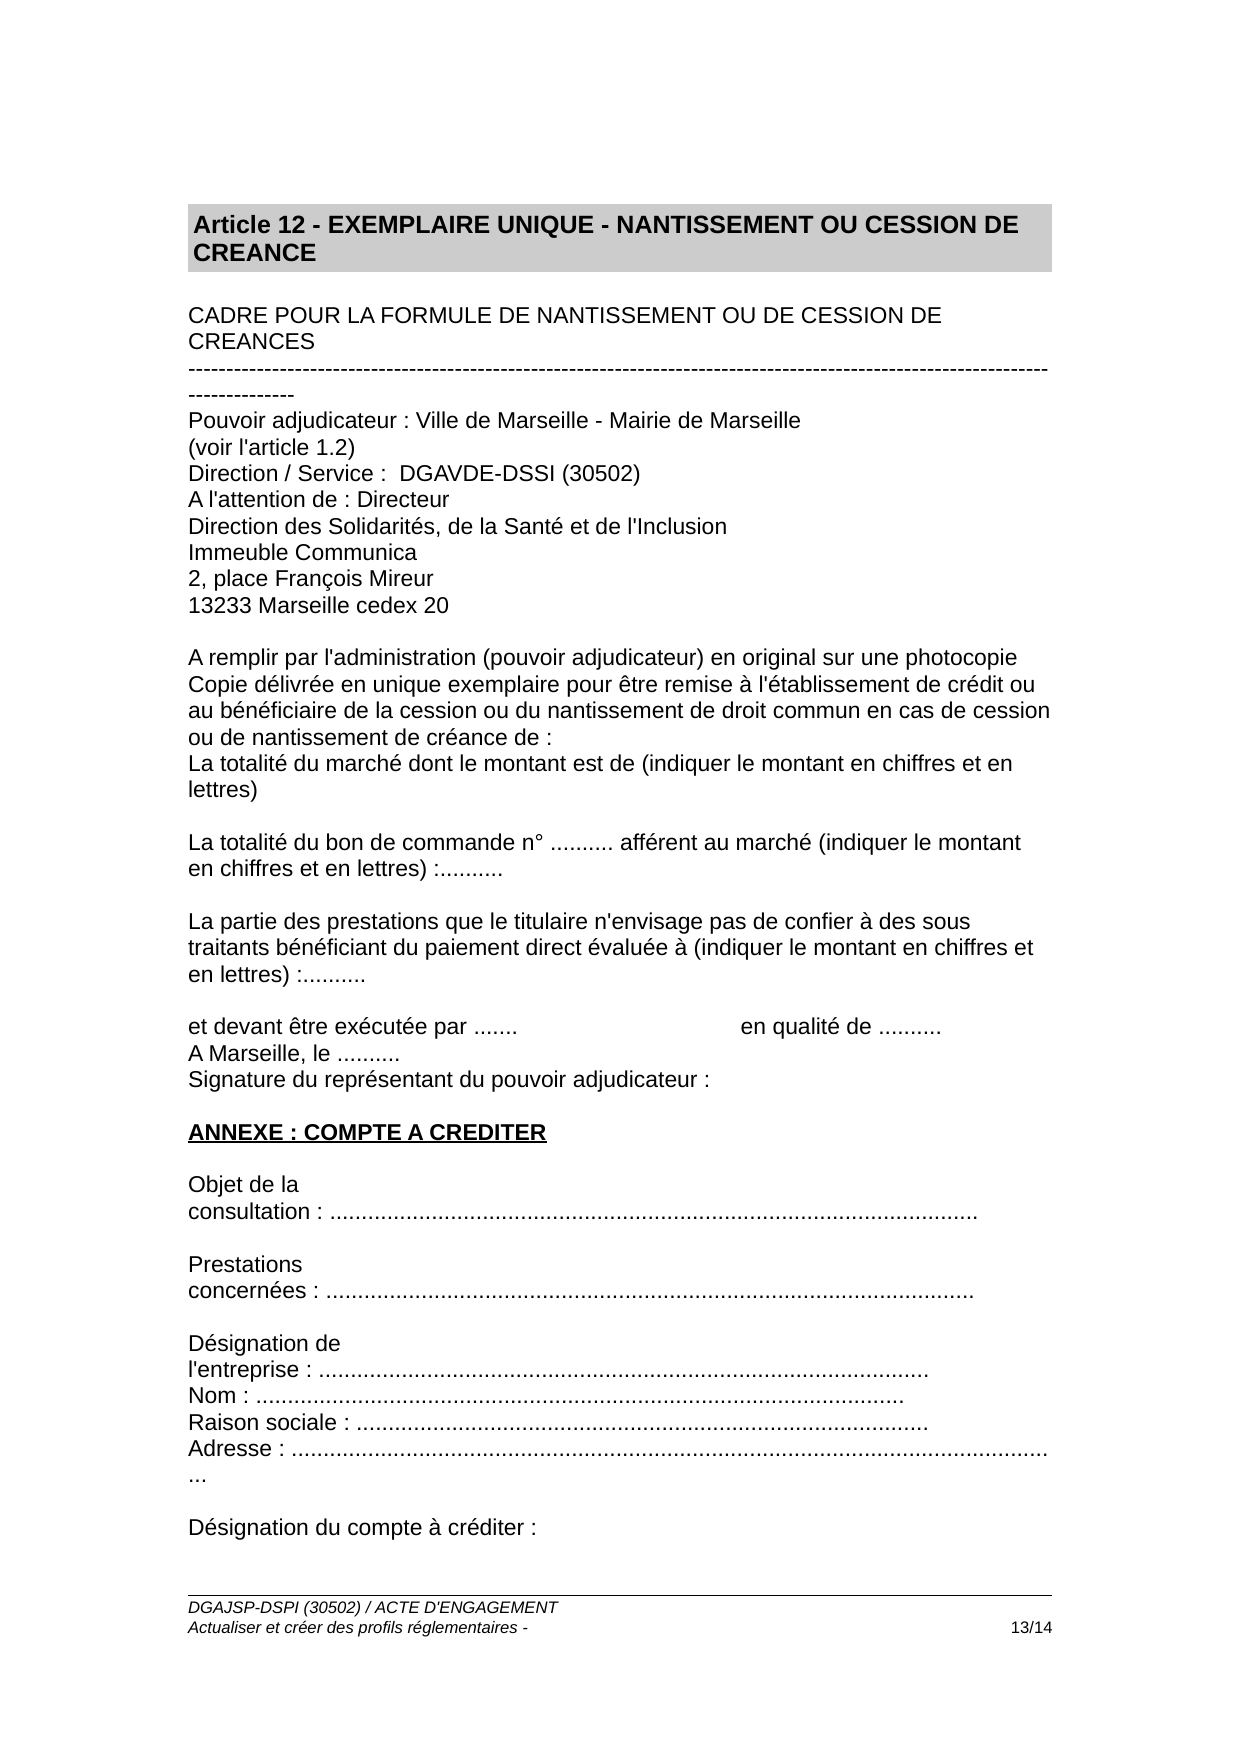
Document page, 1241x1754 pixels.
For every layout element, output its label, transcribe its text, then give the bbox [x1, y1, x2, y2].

text La totalité du marché dont le montant est de (indiquer le montant en chiffres et en lettres) [188, 750, 1052, 802]
text A remplir par l'administration (pouvoir adjudicateur) en original sur une photocopie [188, 644, 1052, 671]
text 2, place François Mireur [188, 565, 1052, 592]
text A l'attention de : Directeur [188, 486, 1052, 513]
text Nom : ...................................................................................................... [188, 1382, 1052, 1409]
text Désignation du compte à créditer : [188, 1514, 1052, 1540]
text Raison sociale : .......................................................................................... [188, 1409, 1052, 1435]
text Immeuble Communica [188, 539, 1052, 565]
text A Marseille, le .......... [188, 1040, 1052, 1066]
text Adresse : .......................................................................................................................... [188, 1435, 1052, 1488]
text Désignation de l'entreprise : ................................................................................................ [188, 1329, 1052, 1382]
text 13233 Marseille cedex 20 [188, 592, 1052, 618]
text Copie délivrée en unique exemplaire pour être remise à l'établissement de crédit ou au bénéficiaire de la cession ou du nantissement de droit commun en cas de cession ou de nantissement de créance de : [188, 671, 1052, 750]
text CADRE POUR LA FORMULE DE NANTISSEMENT OU DE CESSION DE CREANCES [188, 302, 1052, 354]
text Pouvoir adjudicateur : Ville de Marseille - Mairie de Marseille [188, 407, 1052, 433]
text (voir l'article 1.2) [188, 433, 1052, 460]
text ------------------------------------------------------------------------------------------------------------------------------- [188, 354, 1052, 407]
text La partie des prestations que le titulaire n'envisage pas de confier à des sous traitants bénéficiant du paiement direct évaluée à (indiquer le montant en chiffres et en lettres) :.......... [188, 908, 1052, 987]
text Objet de la consultation : ...................................................................................................... [188, 1171, 1052, 1224]
text ANNEXE : COMPTE A CREDITER [188, 1119, 1052, 1145]
text Prestations concernées : ...................................................................................................... [188, 1251, 1052, 1303]
subtitle EXEMPLAIRE UNIQUE - NANTISSEMENT OU CESSION DE CREANCE [190, 207, 1050, 270]
text Direction / Service : DGAVDE-DSSI (30502) [188, 460, 1052, 486]
text et devant être exécutée par ....... en qualité de .......... [188, 1013, 1052, 1040]
text La totalité du bon de commande n° .......... afférent au marché (indiquer le montant en chiffres et en lettres) :.......... [188, 829, 1052, 882]
text Direction des Solidarités, de la Santé et de l'Inclusion [188, 513, 1052, 539]
text Signature du représentant du pouvoir adjudicateur : [188, 1066, 1052, 1092]
